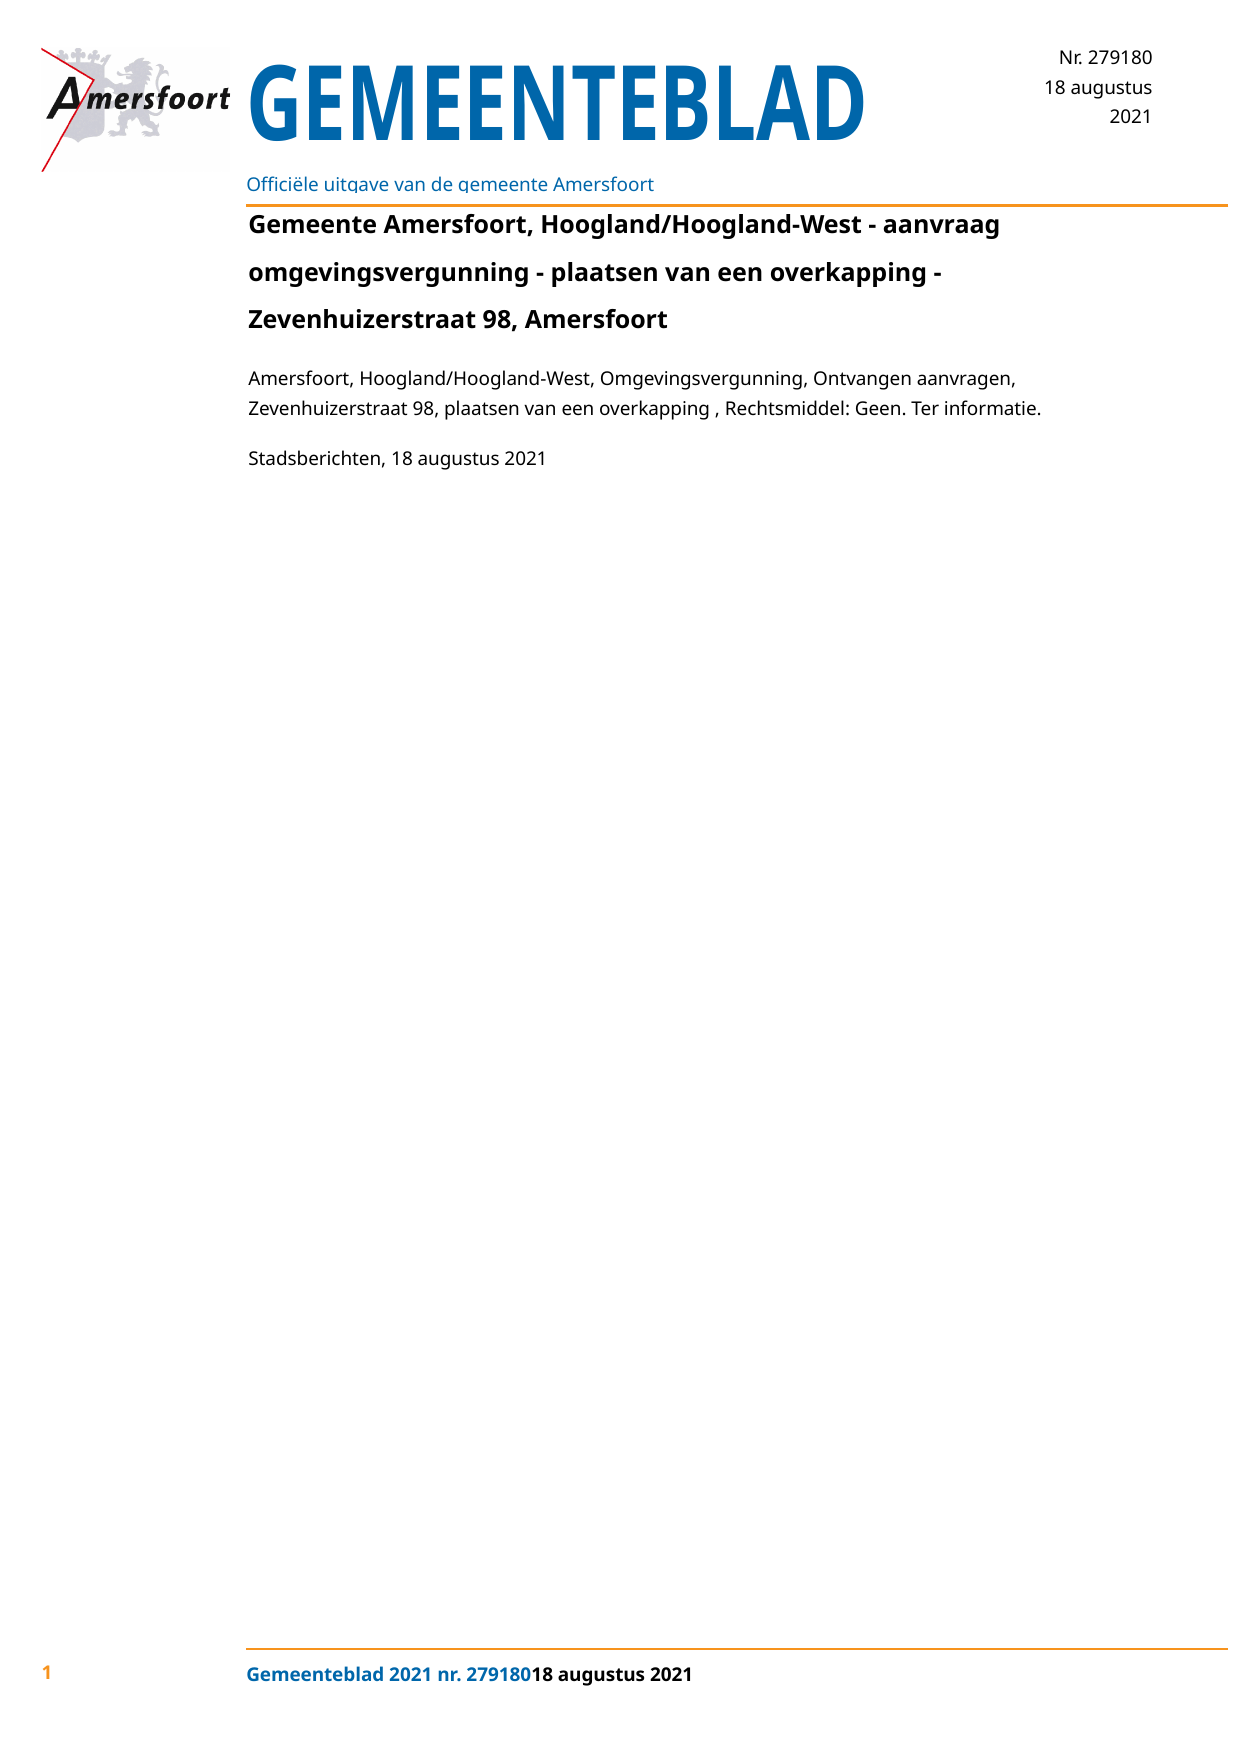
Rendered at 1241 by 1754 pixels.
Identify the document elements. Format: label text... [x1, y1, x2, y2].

text Amersfoort, Hoogland/Hoogland-West, Omgevingsvergunning, Ontvangen aanvragen, Zevenhuizerstraat 98, plaatsen van een overkapping , Rechtsmiddel: Geen. Ter informatie. [248, 366, 1152, 421]
picture [41, 47, 231, 172]
text Gemeente Amersfoort, Hoogland/Hoogland-West - aanvraag omgevingsvergunning - plaatsen van een overkapping - Zevenhuizerstraat 98, Amersfoort [248, 207, 1152, 336]
text Stadsberichten, 18 augustus 2021 [248, 446, 1152, 471]
